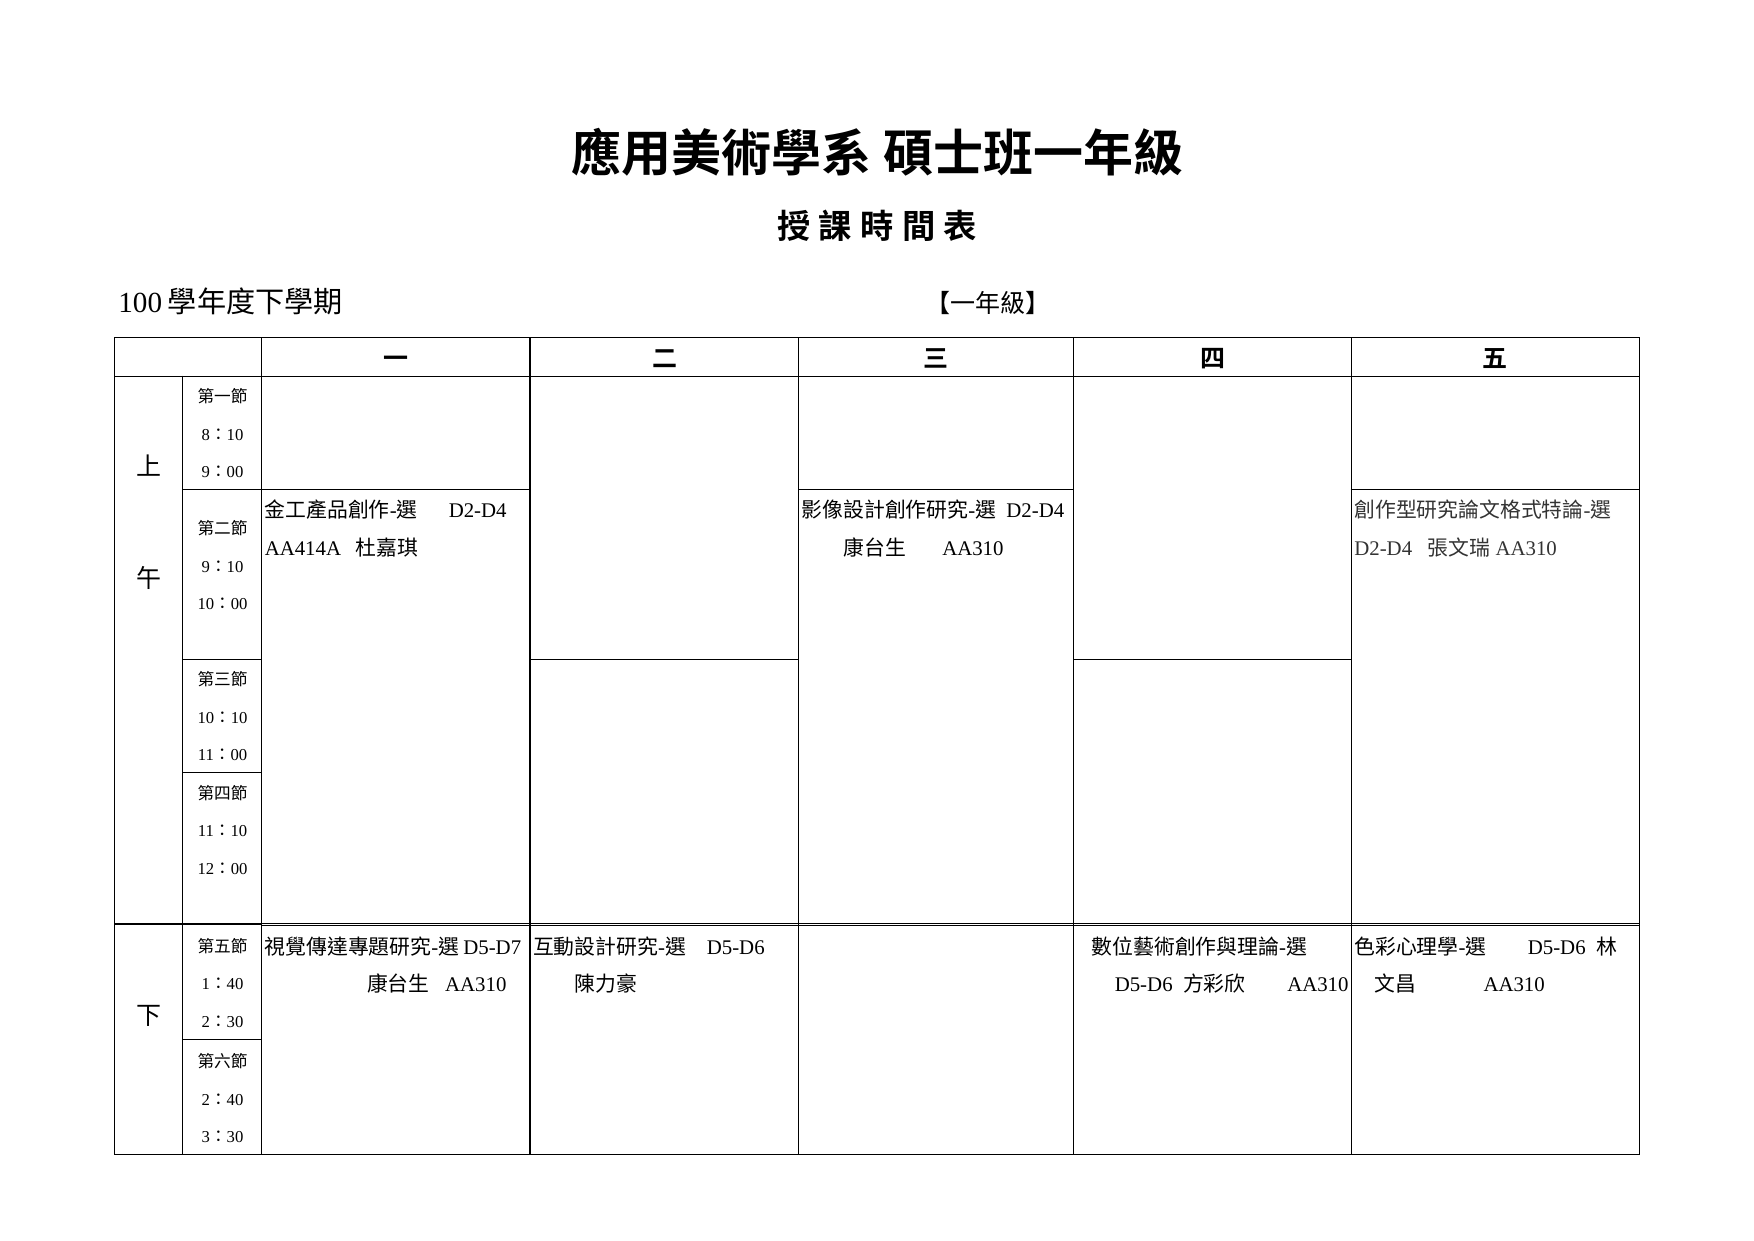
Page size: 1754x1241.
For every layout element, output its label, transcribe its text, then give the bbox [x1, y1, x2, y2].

table_cell 第六節 2：40 3：30 [183, 1040, 261, 1154]
table_cell 視覺傳達專題研究-選D5-D7 康台生 AA310 [262, 926, 529, 1154]
table_cell 色彩心理學-選 D5-D6 林文昌 AA310 [1352, 926, 1639, 1154]
table_header 一 [262, 338, 529, 376]
table_header 二 [531, 338, 798, 376]
table_cell [1074, 377, 1351, 658]
table_cell [1352, 377, 1639, 489]
text 100學年度下學期 【一年級】 [118, 262, 1636, 337]
table_cell 第二節 9：10 10：00 [183, 490, 261, 658]
text 應用美術學系 碩士班一年級 [118, 112, 1636, 187]
table_cell 上 午 [115, 377, 182, 923]
table_cell [799, 377, 1073, 489]
table_header [115, 338, 261, 376]
text 授 課 時 間 表 [118, 187, 1636, 262]
table_cell 第五節 1：40 2：30 [183, 925, 261, 1039]
table_cell 互動設計研究-選 D5-D6 陳力豪 [531, 926, 798, 1154]
table_cell 影像設計創作研究-選 D2-D4 康台生 AA310 [799, 490, 1073, 923]
table_cell [262, 377, 529, 489]
table_header 四 [1074, 338, 1351, 376]
table_header 三 [799, 338, 1073, 376]
table_cell 數位藝術創作與理論-選 D5-D6 方彩欣 AA310 [1074, 926, 1351, 1154]
table_header 五 [1352, 338, 1639, 376]
table_cell [1074, 660, 1351, 923]
table_cell [531, 660, 798, 923]
table_cell 創作型研究論文格式特論-選 D2-D4 張文瑞 AA310 [1352, 490, 1639, 923]
table_cell 第一節 8：10 9：00 [183, 377, 261, 489]
table_cell 下 [115, 925, 182, 1154]
table_cell 第四節 11：10 12：00 [183, 773, 261, 923]
table_cell 第三節 10：10 11：00 [183, 660, 261, 772]
table_cell [531, 377, 798, 658]
table_cell [799, 926, 1073, 1154]
table_cell 金工產品創作-選 D2-D4 AA414A 杜嘉琪 [262, 490, 529, 923]
